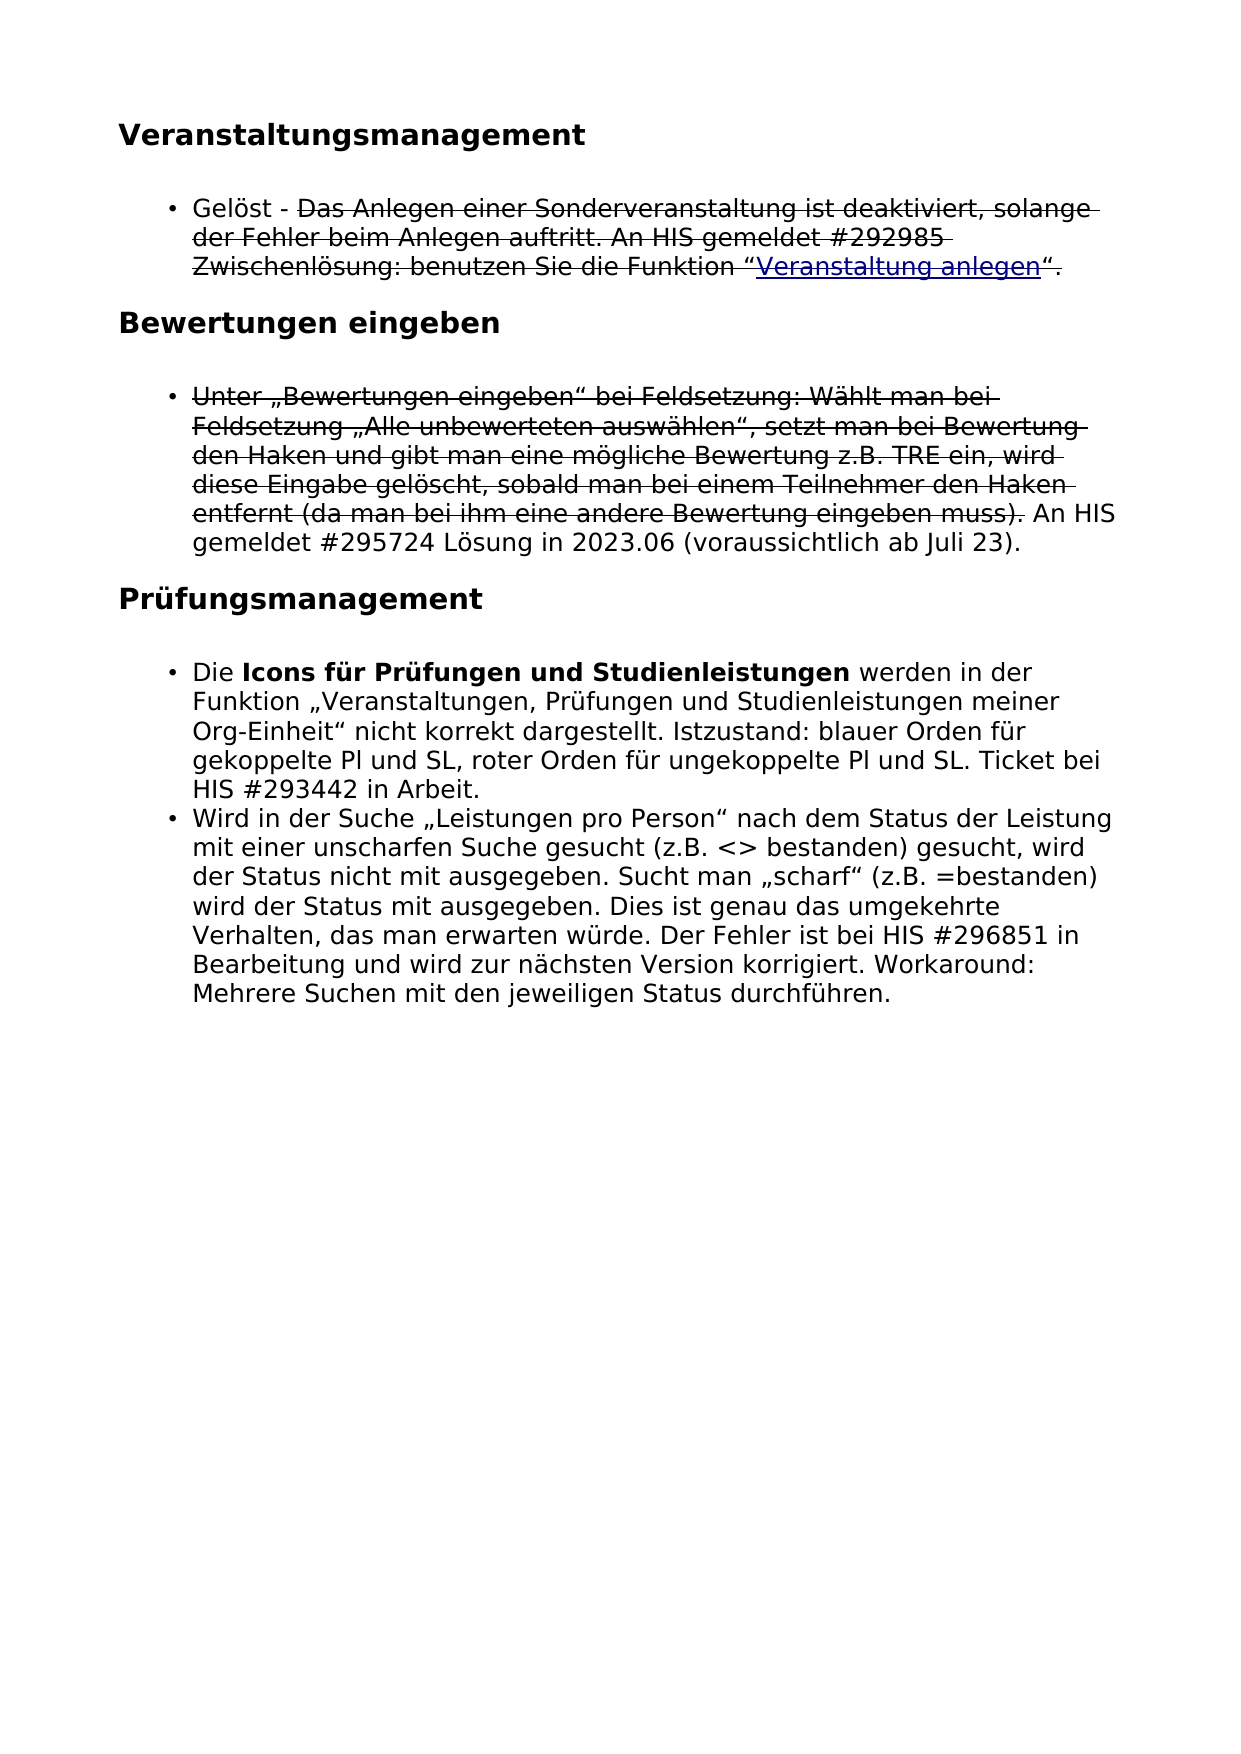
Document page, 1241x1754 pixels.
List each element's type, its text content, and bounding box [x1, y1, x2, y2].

subtitle Prüfungsmanagement [118, 582, 1122, 616]
list Wird in der Suche „Leistungen pro Person“ nach dem Status der Leistung mit einer unscharfen Suche gesucht (z.B. <> bestanden) gesucht, wird der Status nicht mit ausgegeben. Sucht man „scharf“ (z.B. =bestanden) wird der Status mit ausgegeben. Dies ist genau das umgekehrte Verhalten, das man erwarten würde. Der Fehler ist bei HIS #296851 in Bearbeitung und wird zur nächsten Version korrigiert. Workaround: Mehrere Suchen mit den jeweiligen Status durchführen. [177, 804, 1122, 1008]
subtitle Veranstaltungsmanagement [118, 118, 1122, 152]
list Die Icons für Prüfungen und Studienleistungen werden in der Funktion „Veranstaltungen, Prüfungen und Studienleistungen meiner Org-Einheit“ nicht korrekt dargestellt. Istzustand: blauer Orden für gekoppelte Pl und SL, roter Orden für ungekoppelte Pl und SL. Ticket bei HIS #293442 in Arbeit. [177, 658, 1122, 804]
subtitle Bewertungen eingeben [118, 307, 1122, 341]
list Unter „Bewertungen eingeben“ bei Feldsetzung: Wählt man bei Feldsetzung „Alle unbewerteten auswählen“, setzt man bei Bewertung den Haken und gibt man eine mögliche Bewertung z.B. TRE ein, wird diese Eingabe gelöscht, sobald man bei einem Teilnehmer den Haken entfernt (da man bei ihm eine andere Bewertung eingeben muss). An HIS gemeldet #295724 Lösung in 2023.06 (voraussichtlich ab Juli 23). [177, 382, 1122, 557]
list Gelöst - Das Anlegen einer Sonderveranstaltung ist deaktiviert, solange der Fehler beim Anlegen auftritt. An HIS gemeldet #292985 Zwischenlösung: benutzen Sie die Funktion “Veranstaltung anlegen“. [177, 194, 1122, 282]
